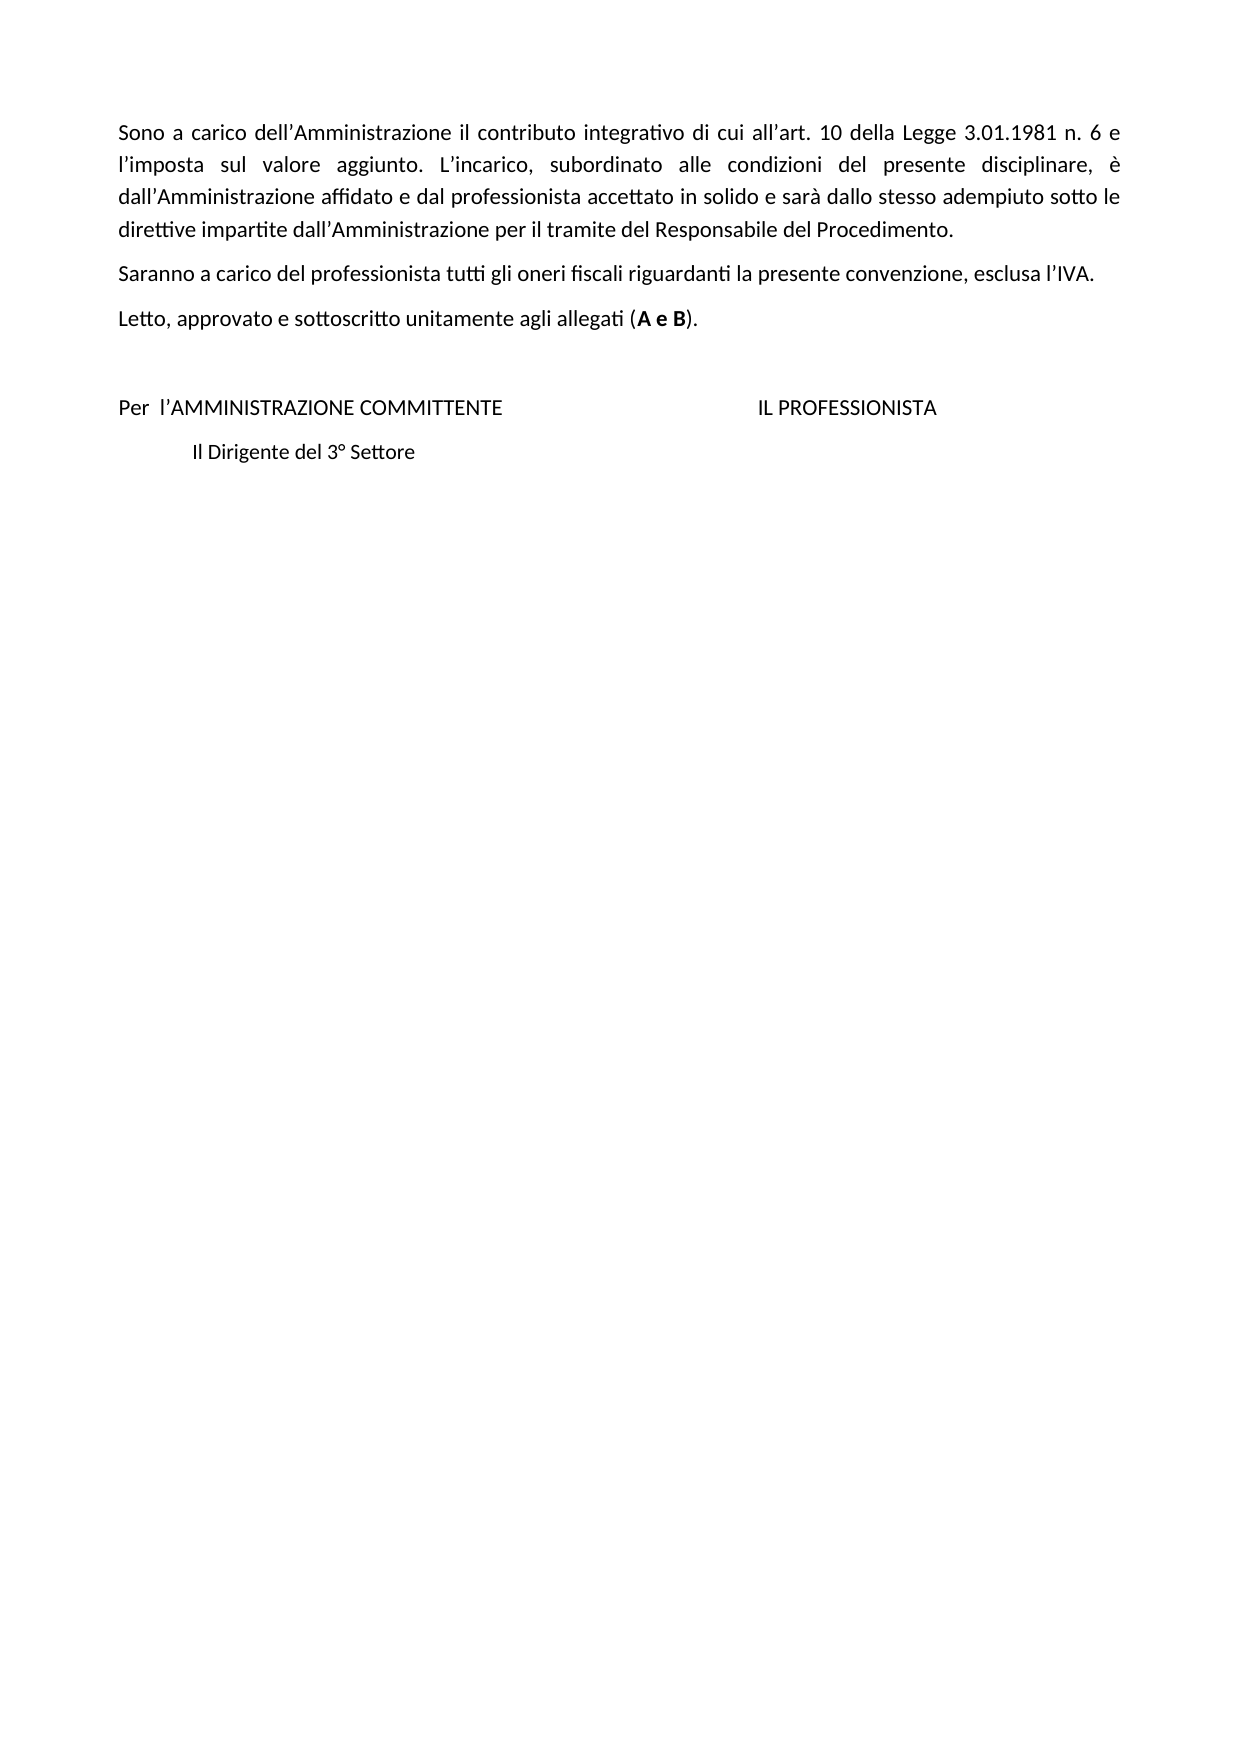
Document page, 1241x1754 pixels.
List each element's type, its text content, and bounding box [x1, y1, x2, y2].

text Saranno a carico del professionista tutti gli oneri fiscali riguardanti la presente convenzione, esclusa l’IVA. [118, 259, 1122, 287]
text Per l’AMMINISTRAZIONE COMMITTENTE IL PROFESSIONISTA [118, 393, 1122, 421]
text Sono a carico dell’Amministrazione il contributo integrativo di cui all’art. 10 della Legge 3.01.1981 n. 6 e l’imposta sul valore aggiunto. L’incarico, subordinato alle condizioni del presente disciplinare, è dall’Amministrazione affidato e dal professionista accettato in solido e sarà dallo stesso adempiuto sotto le direttive impartite dall’Amministrazione per il tramite del Responsabile del Procedimento. [118, 118, 1122, 243]
text Il Dirigente del 3° Settore [118, 438, 1122, 465]
text Letto, approvato e sottoscritto unitamente agli allegati (A e B). [118, 304, 1122, 332]
